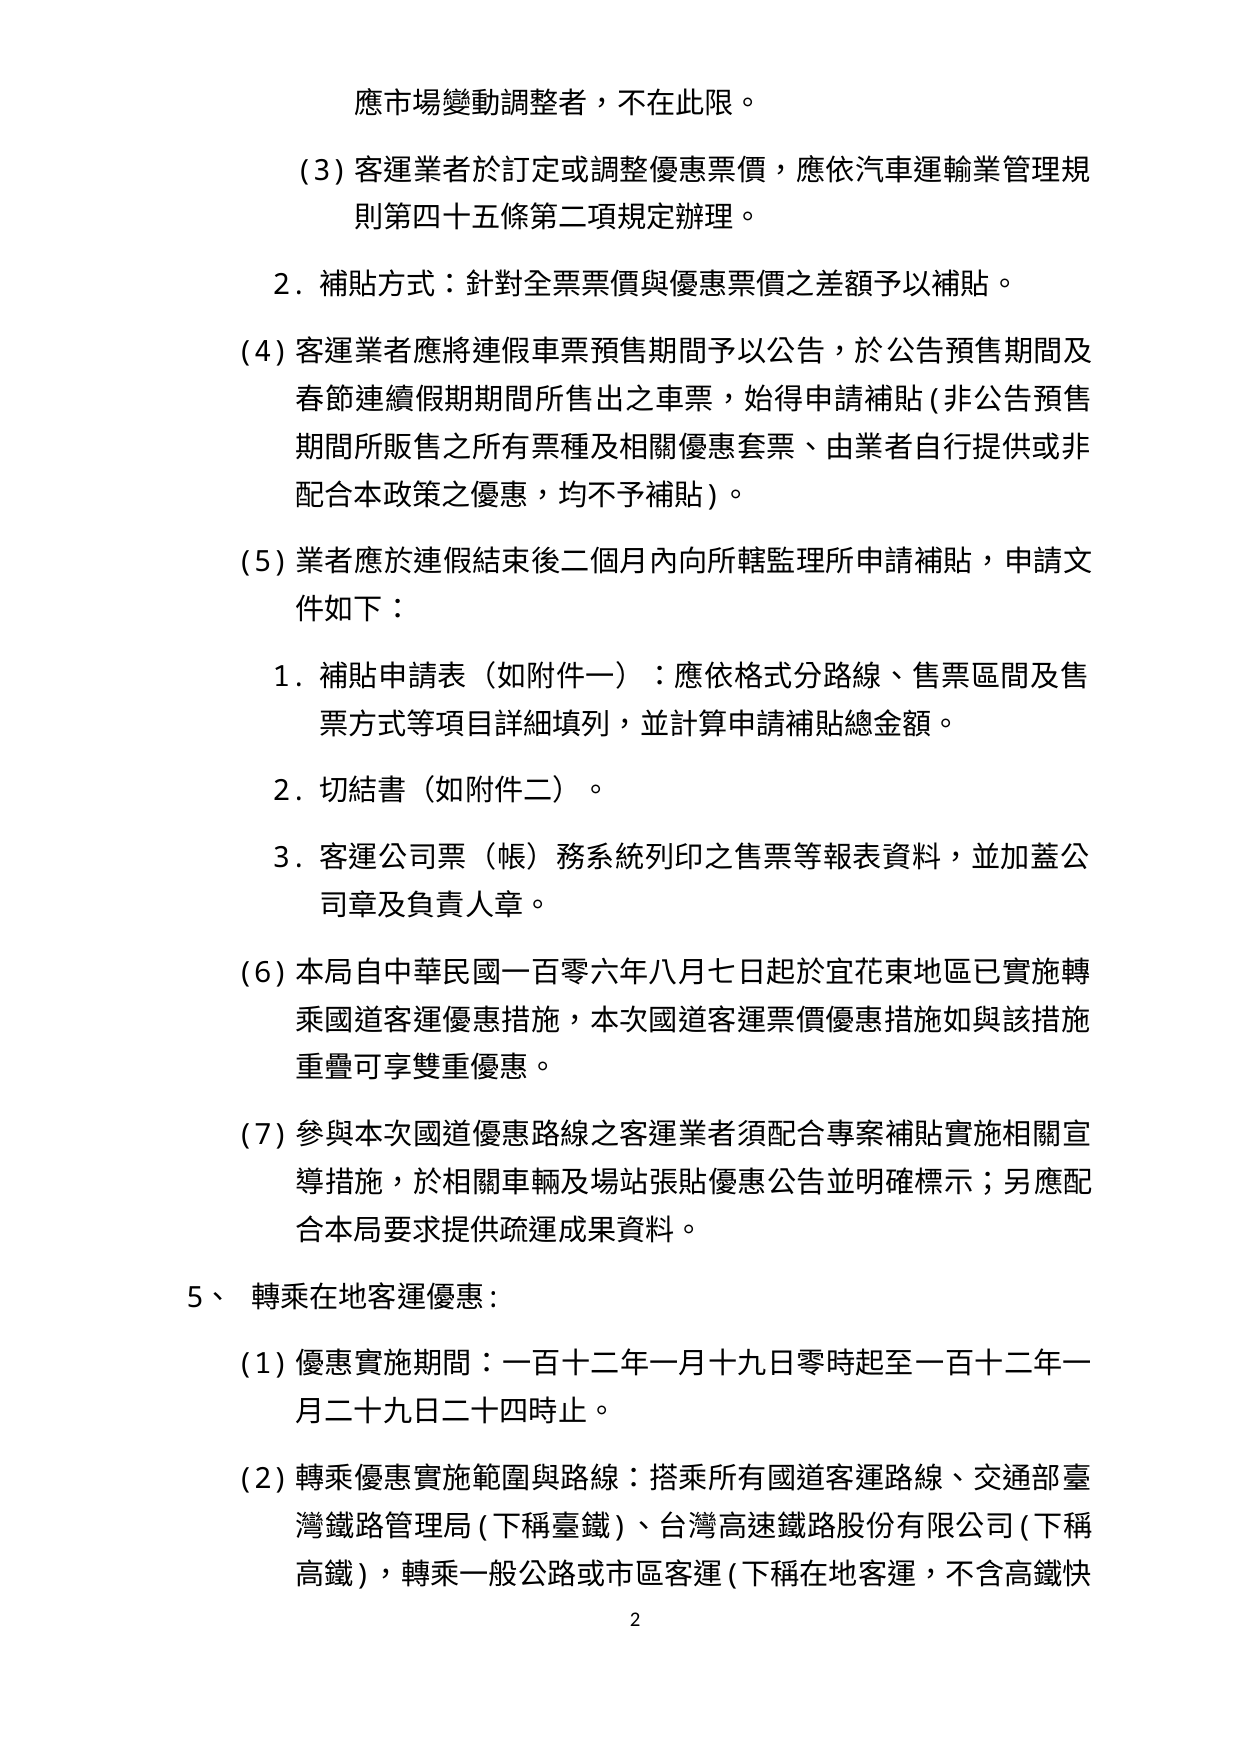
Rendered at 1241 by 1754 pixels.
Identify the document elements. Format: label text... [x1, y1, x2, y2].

list 切結書（如附件二）。 [307, 762, 1092, 810]
list 補貼申請表（如附件一）：應依格式分路線、售票區間及售票方式等項目詳細填列，並計算申請補貼總金額。 [307, 648, 1092, 744]
list 客運公司票（帳）務系統列印之售票等報表資料，並加蓋公司章及負責人章。 [307, 829, 1092, 925]
list 客運業者應將連假車票預售期間予以公告，於公告預售期間及春節連續假期期間所售出之車票，始得申請補貼(非公告預售期間所販售之所有票種及相關優惠套票、由業者自行提供或非配合本政策之優惠，均不予補貼)。 [236, 323, 1092, 514]
list 轉乘優惠實施範圍與路線：搭乘所有國道客運路線、交通部臺灣鐵路管理局(下稱臺鐵)、台灣高速鐵路股份有限公司(下稱高鐵)，轉乘一般公路或市區客運(下稱在地客運，不含高鐵快 [236, 1450, 1092, 1594]
list 應市場變動調整者，不在此限。 [295, 75, 1092, 123]
list 業者應於連假結束後二個月內向所轄監理所申請補貼，申請文件如下： [236, 533, 1092, 629]
list 優惠實施期間：一百十二年一月十九日零時起至一百十二年一月二十九日二十四時止。 [236, 1335, 1092, 1431]
list 補貼方式：針對全票票價與優惠票價之差額予以補貼。 [307, 256, 1092, 304]
list 客運業者於訂定或調整優惠票價，應依汽車運輸業管理規則第四十五條第二項規定辦理。 [295, 142, 1092, 237]
list 本局自中華民國一百零六年八月七日起於宜花東地區已實施轉乘國道客運優惠措施，本次國道客運票價優惠措施如與該措施重疊可享雙重優惠。 [236, 944, 1092, 1087]
list 轉乘在地客運優惠: [186, 1269, 1092, 1317]
list 參與本次國道優惠路線之客運業者須配合專案補貼實施相關宣導措施，於相關車輛及場站張貼優惠公告並明確標示；另應配合本局要求提供疏運成果資料。 [236, 1106, 1092, 1250]
